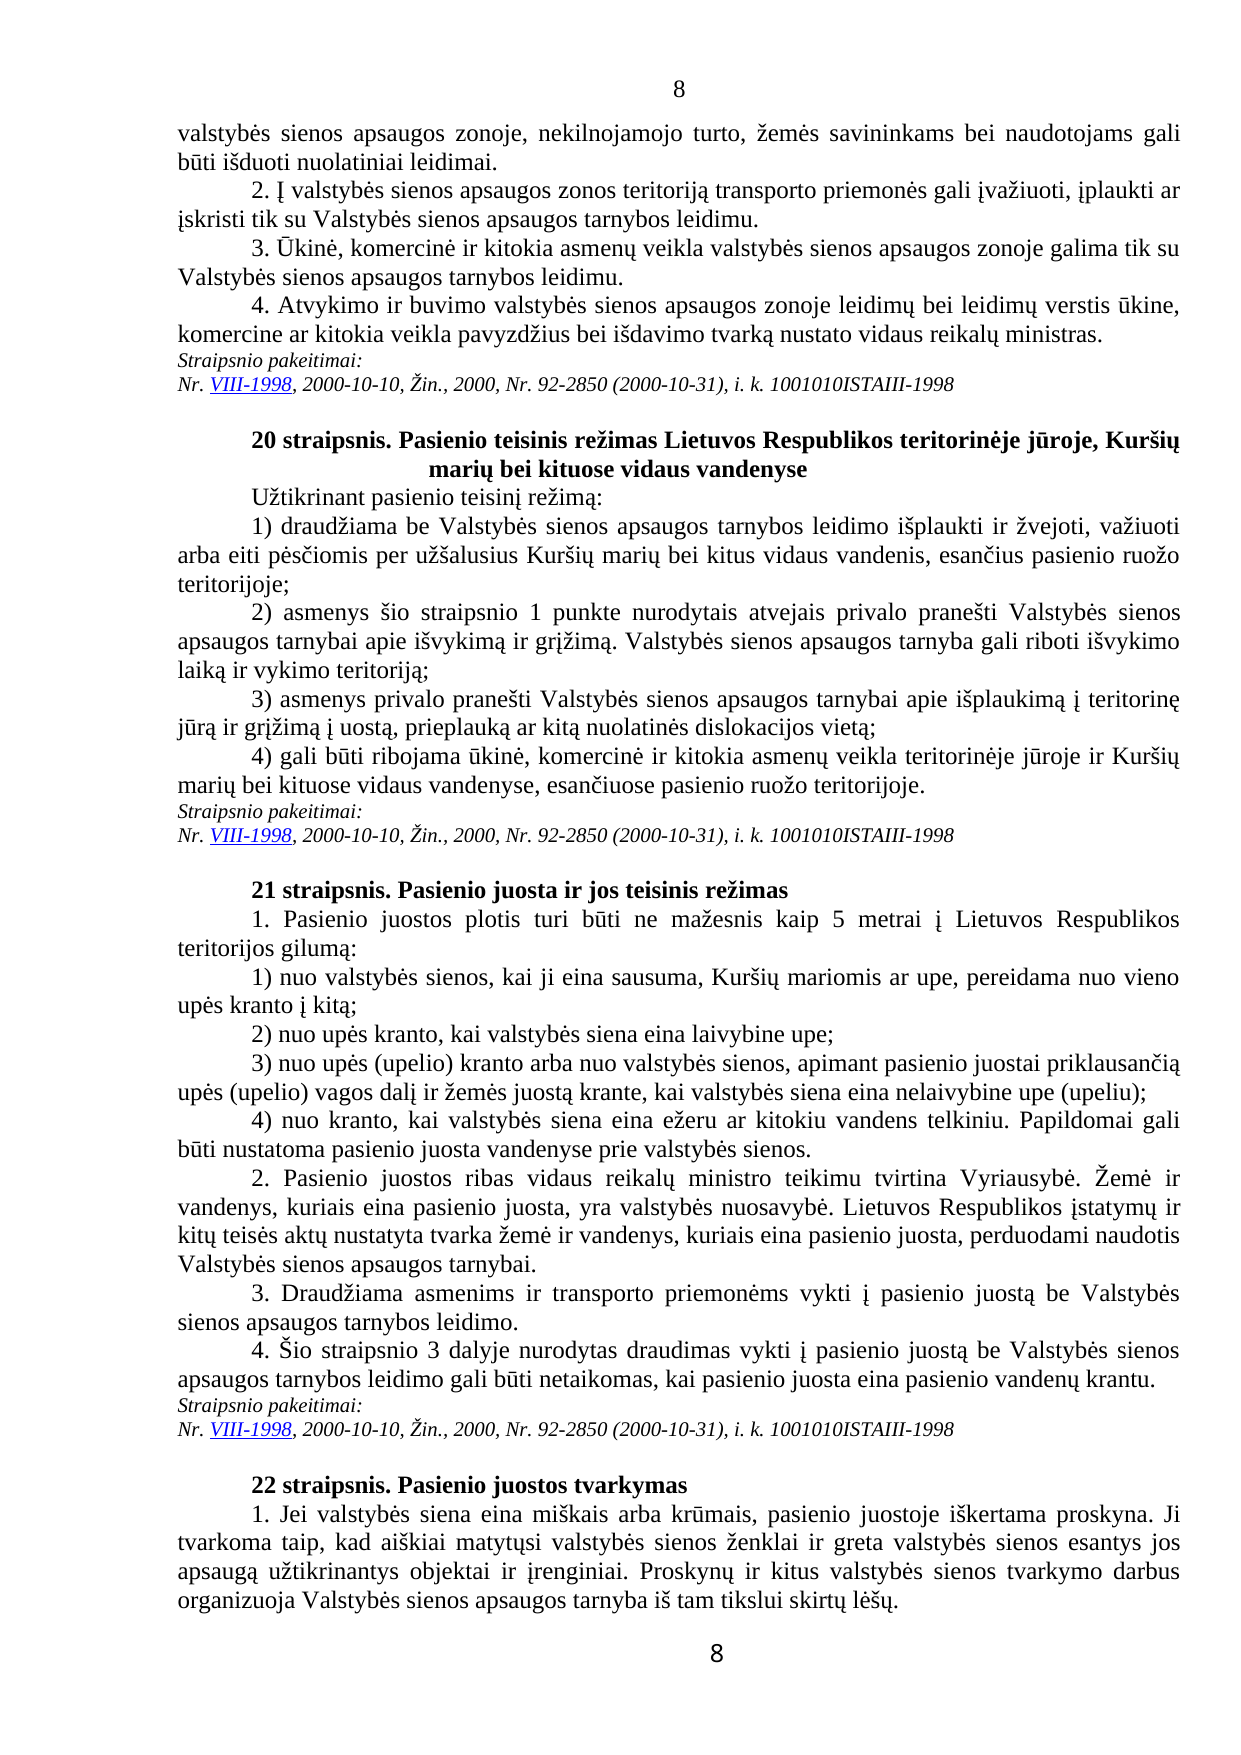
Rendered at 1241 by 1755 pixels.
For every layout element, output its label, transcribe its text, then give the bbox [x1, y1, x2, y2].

text 4) nuo kranto, kai valstybės siena eina ežeru ar kitokiu vandens telkiniu. Papildomai gali būti nustatoma pasienio juosta vandenyse prie valstybės sienos. [177, 1106, 1181, 1163]
text 3) nuo upės (upelio) kranto arba nuo valstybės sienos, apimant pasienio juostai priklausančią upės (upelio) vagos dalį ir žemės juostą krante, kai valstybės siena eina nelaivybine upe (upeliu); [177, 1048, 1181, 1106]
text Nr. VIII-1998, 2000-10-10, Žin., 2000, Nr. 92-2850 (2000-10-31), i. k. 1001010ISTAIII-1998 [177, 372, 1181, 396]
text 1) draudžiama be Valstybės sienos apsaugos tarnybos leidimo išplaukti ir žvejoti, važiuoti arba eiti pėsčiomis per užšalusius Kuršių marių bei kitus vidaus vandenis, esančius pasienio ruožo teritorijoje; [177, 511, 1181, 597]
text Straipsnio pakeitimai: [177, 799, 1181, 823]
text Straipsnio pakeitimai: [177, 348, 1181, 372]
text Nr. VIII-1998, 2000-10-10, Žin., 2000, Nr. 92-2850 (2000-10-31), i. k. 1001010ISTAIII-1998 [177, 823, 1181, 847]
text 3. Ūkinė, komercinė ir kitokia asmenų veikla valstybės sienos apsaugos zonoje galima tik su Valstybės sienos apsaugos tarnybos leidimu. [177, 233, 1181, 291]
text 2) asmenys šio straipsnio 1 punkte nurodytais atvejais privalo pranešti Valstybės sienos apsaugos tarnybai apie išvykimą ir grįžimą. Valstybės sienos apsaugos tarnyba gali riboti išvykimo laiką ir vykimo teritoriją; [177, 597, 1181, 684]
text Straipsnio pakeitimai: [177, 1393, 1181, 1417]
text 3) asmenys privalo pranešti Valstybės sienos apsaugos tarnybai apie išplaukimą į teritorinę jūrą ir grįžimą į uostą, prieplauką ar kitą nuolatinės dislokacijos vietą; [177, 684, 1181, 741]
text Nr. VIII-1998, 2000-10-10, Žin., 2000, Nr. 92-2850 (2000-10-31), i. k. 1001010ISTAIII-1998 [177, 1417, 1181, 1441]
text 20 straipsnis. Pasienio teisinis režimas Lietuvos Respublikos teritorinėje jūroje, Kuršių marių bei kituose vidaus vandenyse [251, 425, 1181, 482]
text 2. Į valstybės sienos apsaugos zonos teritoriją transporto priemonės gali įvažiuoti, įplaukti ar įskristi tik su Valstybės sienos apsaugos tarnybos leidimu. [177, 176, 1181, 233]
text Užtikrinant pasienio teisinį režimą: [177, 482, 1181, 511]
text 21 straipsnis. Pasienio juosta ir jos teisinis režimas [177, 876, 1181, 904]
text 4) gali būti ribojama ūkinė, komercinė ir kitokia asmenų veikla teritorinėje jūroje ir Kuršių marių bei kituose vidaus vandenyse, esančiuose pasienio ruožo teritorijoje. [177, 741, 1181, 799]
text 2) nuo upės kranto, kai valstybės siena eina laivybine upe; [177, 1019, 1181, 1048]
text 4. Šio straipsnio 3 dalyje nurodytas draudimas vykti į pasienio juostą be Valstybės sienos apsaugos tarnybos leidimo gali būti netaikomas, kai pasienio juosta eina pasienio vandenų krantu. [177, 1336, 1181, 1393]
text 3. Draudžiama asmenims ir transporto priemonėms vykti į pasienio juostą be Valstybės sienos apsaugos tarnybos leidimo. [177, 1278, 1181, 1336]
text 1) nuo valstybės sienos, kai ji eina sausuma, Kuršių mariomis ar upe, pereidama nuo vieno upės kranto į kitą; [177, 962, 1181, 1019]
text 2. Pasienio juostos ribas vidaus reikalų ministro teikimu tvirtina Vyriausybė. Žemė ir vandenys, kuriais eina pasienio juosta, yra valstybės nuosavybė. Lietuvos Respublikos įstatymų ir kitų teisės aktų nustatyta tvarka žemė ir vandenys, kuriais eina pasienio juosta, perduodami naudotis Valstybės sienos apsaugos tarnybai. [177, 1163, 1181, 1278]
text 1. Jei valstybės siena eina miškais arba krūmais, pasienio juostoje iškertama proskyna. Ji tvarkoma taip, kad aiškiai matytųsi valstybės sienos ženklai ir greta valstybės sienos esantys jos apsaugą užtikrinantys objektai ir įrenginiai. Proskynų ir kitus valstybės sienos tvarkymo darbus organizuoja Valstybės sienos apsaugos tarnyba iš tam tikslui skirtų lėšų. [177, 1499, 1181, 1614]
text valstybės sienos apsaugos zonoje, nekilnojamojo turto, žemės savininkams bei naudotojams gali būti išduoti nuolatiniai leidimai. [177, 118, 1181, 176]
text 22 straipsnis. Pasienio juostos tvarkymas [177, 1470, 1181, 1499]
text 1. Pasienio juostos plotis turi būti ne mažesnis kaip 5 metrai į Lietuvos Respublikos teritorijos gilumą: [177, 904, 1181, 962]
text 4. Atvykimo ir buvimo valstybės sienos apsaugos zonoje leidimų bei leidimų verstis ūkine, komercine ar kitokia veikla pavyzdžius bei išdavimo tvarką nustato vidaus reikalų ministras. [177, 291, 1181, 348]
